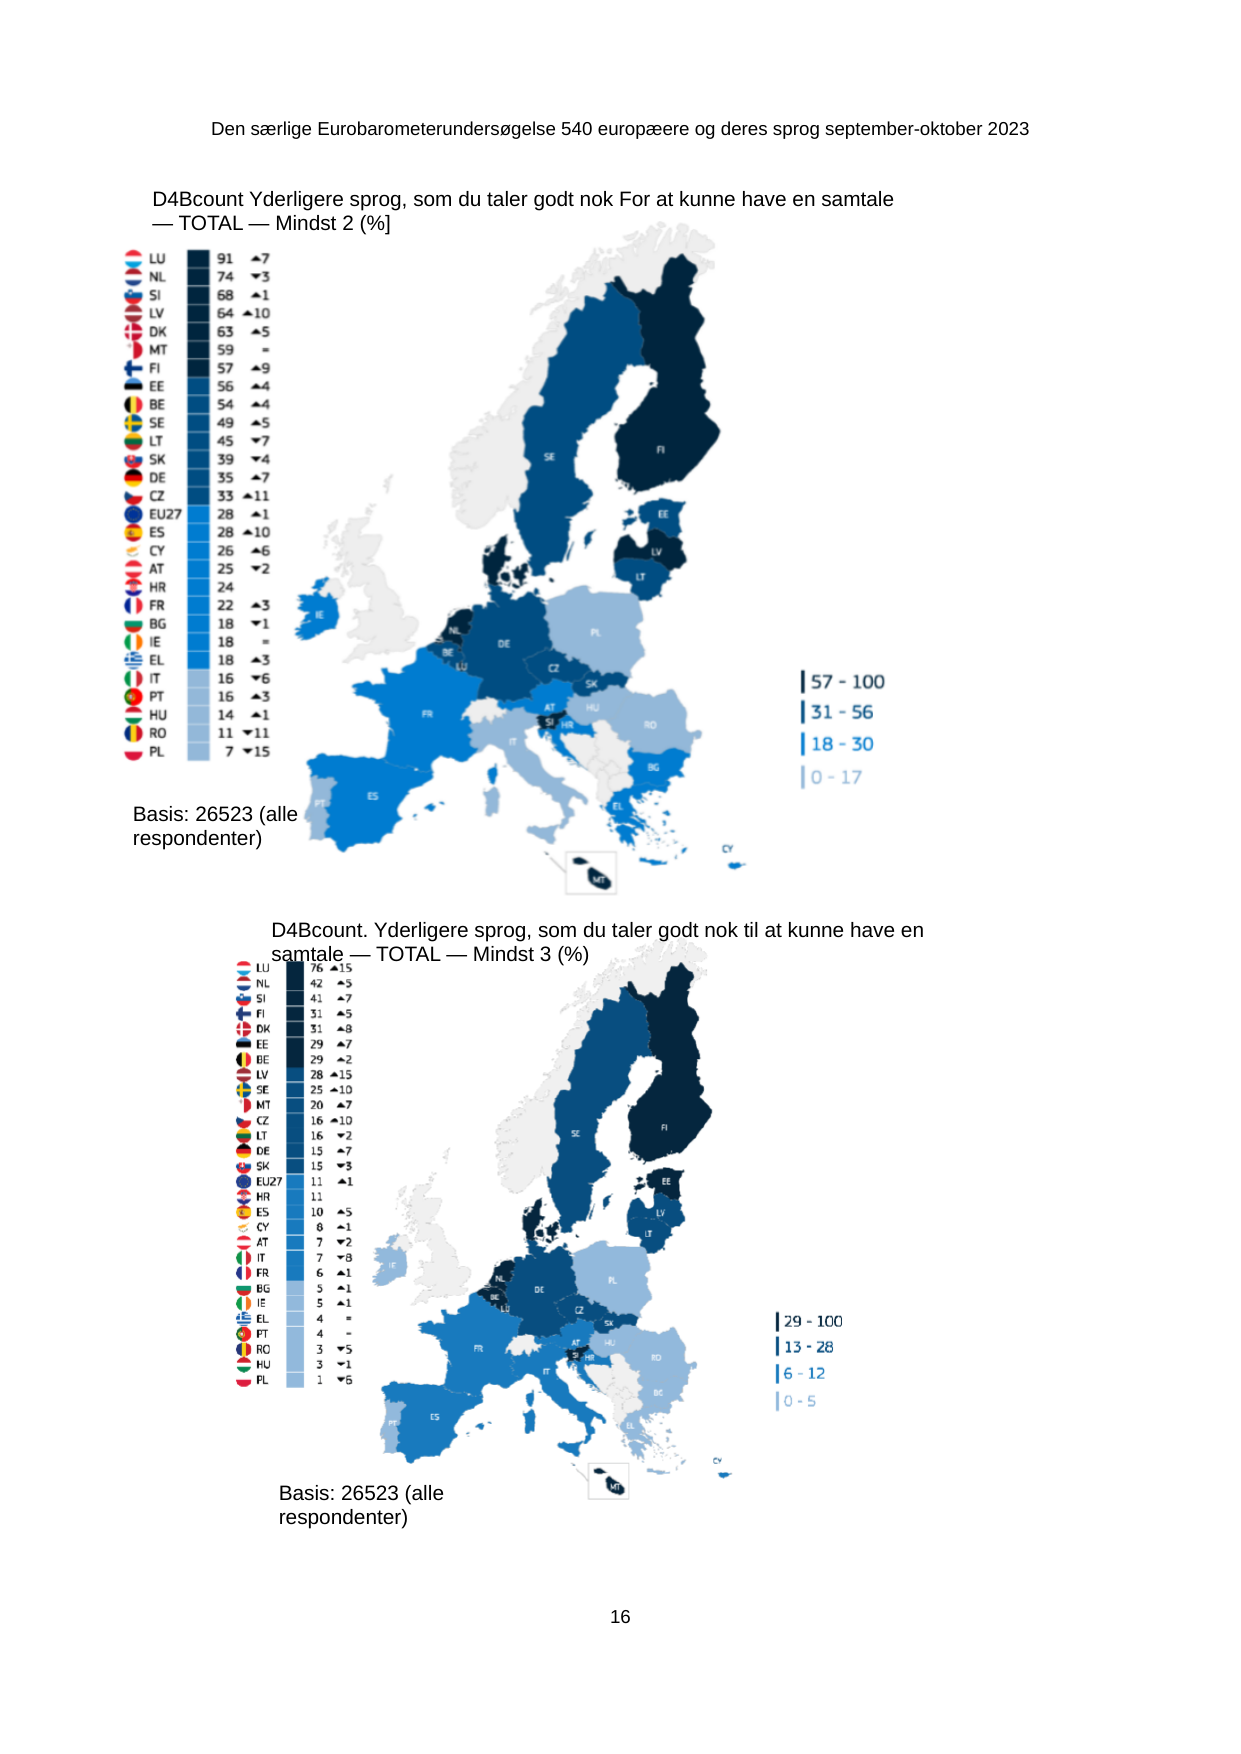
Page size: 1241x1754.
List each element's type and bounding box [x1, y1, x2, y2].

picture [107, 207, 906, 911]
picture [227, 922, 850, 1502]
